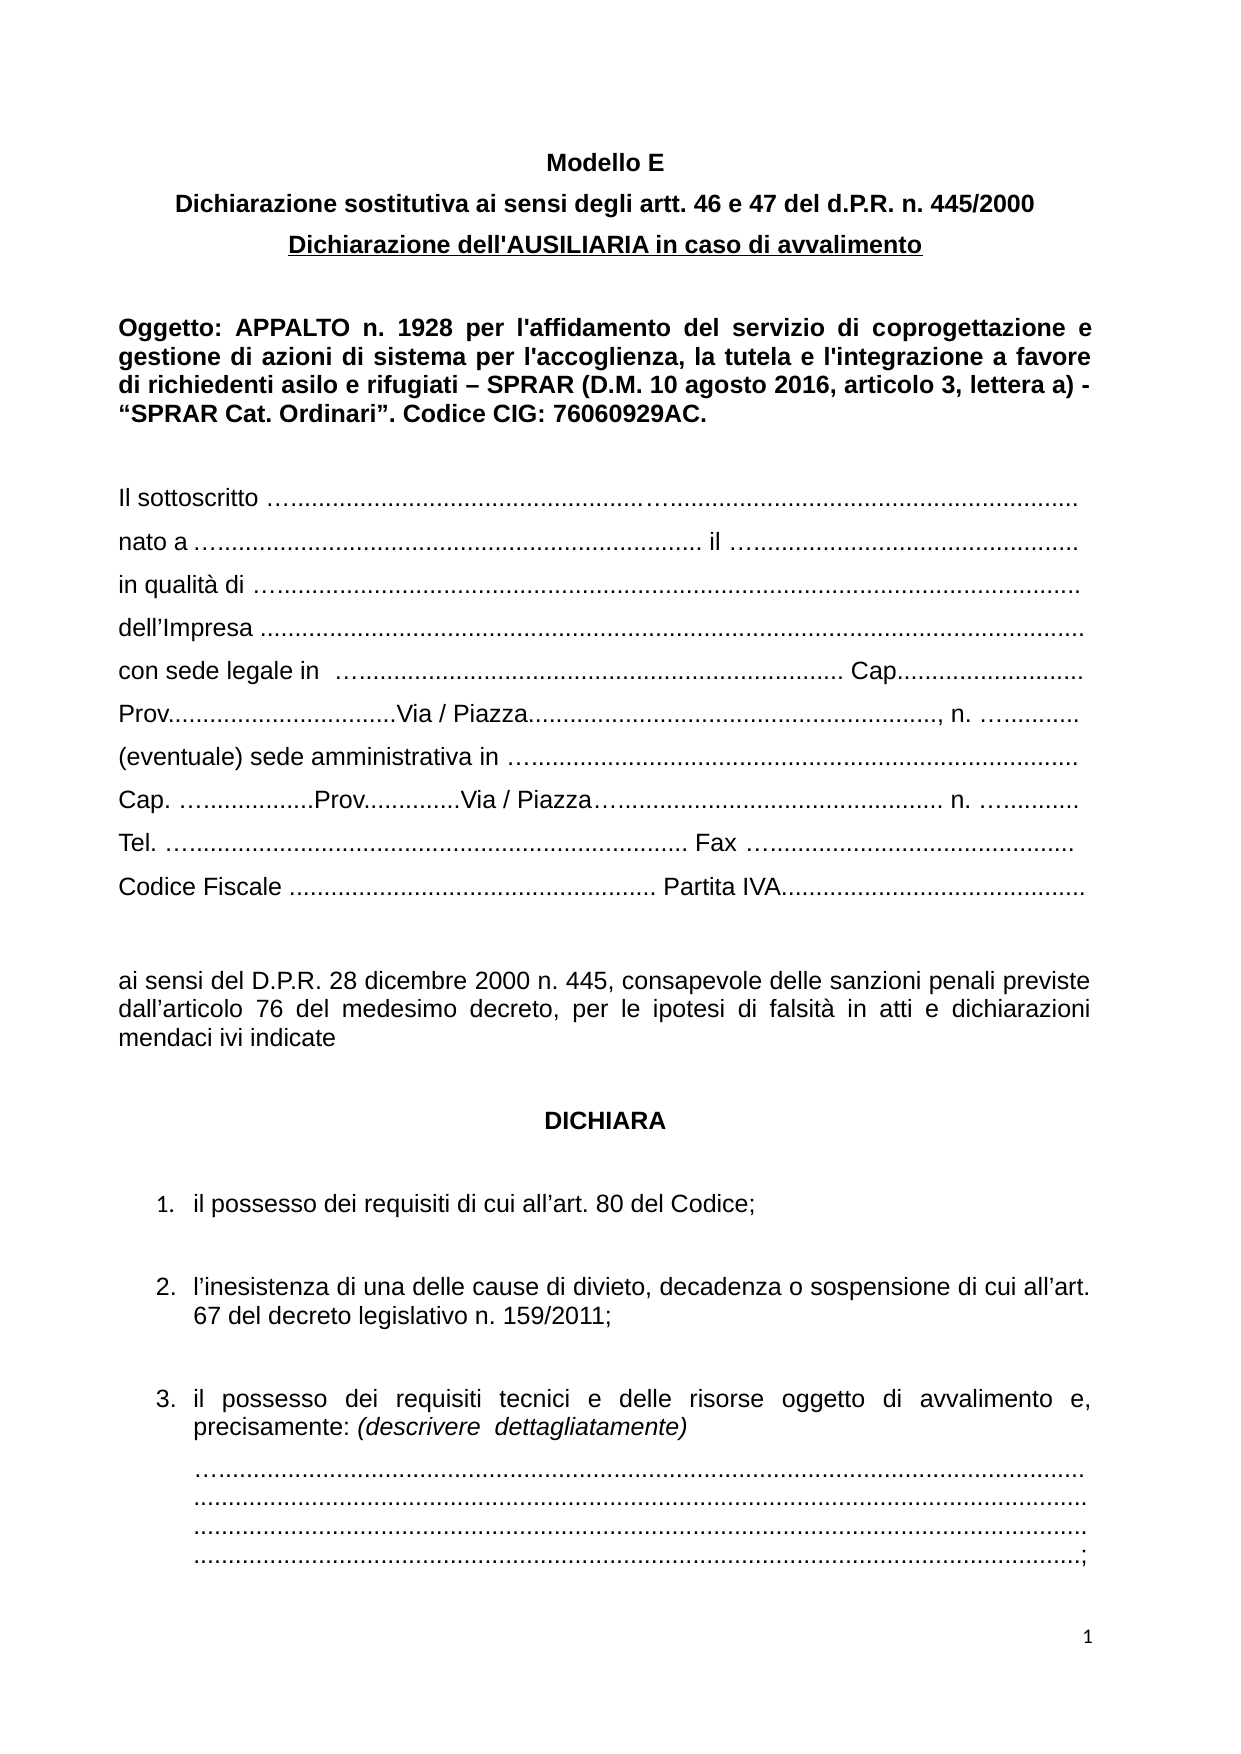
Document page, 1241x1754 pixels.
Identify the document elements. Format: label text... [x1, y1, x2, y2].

text con sede legale in …...................................................................... Cap........................... Prov.................................Via / Piazza..........................................................., n. …........... [118, 656, 1092, 728]
text DICHIARA [118, 1106, 1092, 1134]
text in qualità di ….................................................................................................................... [118, 569, 1092, 598]
text (eventuale) sede amministrativa in …............................................................................... [118, 742, 1092, 771]
text Cap. …................Prov..............Via / Piazza…............................................... n. …........... [118, 785, 1092, 814]
text dell’Impresa ....................................................................................................................... [118, 613, 1092, 641]
text Oggetto: APPALTO n. 1928 per l'affidamento del servizio di coprogettazione e gestione di azioni di sistema per l'accoglienza, la tutela e l'integrazione a favore di richiedenti asilo e rifugiati – SPRAR (D.M. 10 agosto 2016, articolo 3, lettera a) - “SPRAR Cat. Ordinari”. Codice CIG: 76060929AC. [118, 313, 1092, 428]
list l’inesistenza di una delle cause di divieto, decadenza o sospensione di cui all’art. 67 del decreto legislativo n. 159/2011; [156, 1272, 1092, 1330]
list …...............................................................................................................................................................................................................................................................................................................................................................................................................................................................................................................................; [156, 1454, 1092, 1569]
list il possesso dei requisiti di cui all’art. 80 del Codice; [156, 1188, 1092, 1219]
text Codice Fiscale ..................................................... Partita IVA............................................ [118, 871, 1092, 900]
text ai sensi del D.P.R. 28 dicembre 2000 n. 445, consapevole delle sanzioni penali previste dall’articolo 76 del medesimo decreto, per le ipotesi di falsità in atti e dichiarazioni mendaci ivi indicate [118, 966, 1092, 1052]
list Dichiarazione sostitutiva ai sensi degli artt. 46 e 47 del d.P.R. n. 445/2000 [118, 189, 1092, 218]
text nato a …...................................................................... il …............................................... [118, 526, 1092, 555]
text Tel. …........................................................................ Fax …............................................ [118, 828, 1092, 857]
list il possesso dei requisiti tecnici e delle risorse oggetto di avvalimento e, precisamente: (descrivere dettagliatamente) [156, 1384, 1092, 1441]
list Modello E [118, 148, 1092, 176]
list Dichiarazione dell'AUSILIARIA in caso di avvalimento [118, 230, 1092, 259]
text Il sottoscritto …...................................................…........................................................... [118, 483, 1092, 512]
